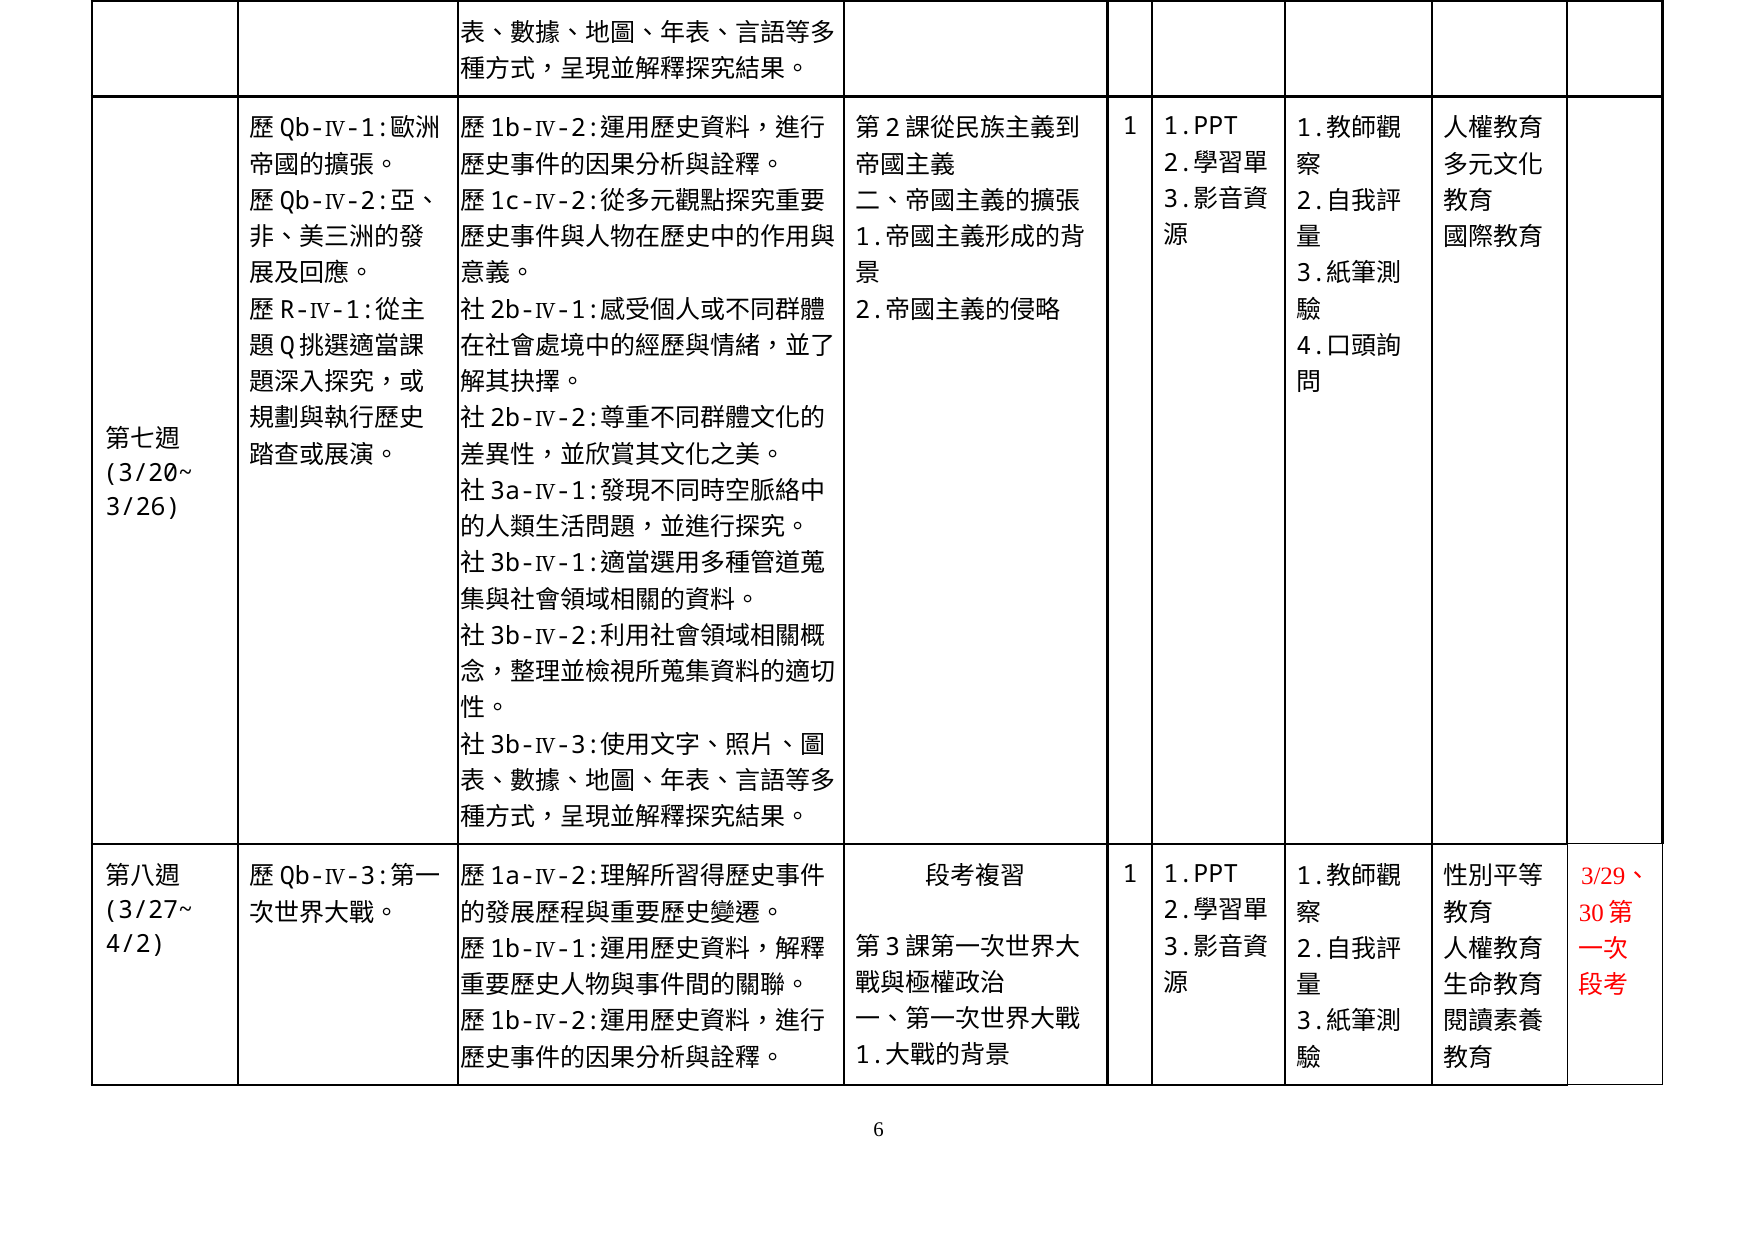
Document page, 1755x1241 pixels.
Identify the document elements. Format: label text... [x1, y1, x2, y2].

table_cell 3/29、30第一次段考 [1568, 844, 1662, 1084]
table_cell [845, 2, 1106, 95]
table_cell [1286, 2, 1431, 95]
table_cell [239, 2, 457, 95]
table_cell 歷1b-Ⅳ-2:運用歷史資料，進行歷史事件的因果分析與詮釋。 歷1c-Ⅳ-2:從多元觀點探究重要歷史事件與人物在歷史中的作用與意義。 社2b-Ⅳ-1:感受個人或不同群體在社會處境中的經歷與情緒，並了解其抉擇。 社2b-Ⅳ-2:尊重不同群體文化的差異性，並欣賞其文化之美。 社3a-Ⅳ-1:發現不同時空脈絡中的人類生活問題，並進行探究。 社3b-Ⅳ-1:適當選用多種管道蒐集與社會領域相關的資料。 社3b-Ⅳ-2:利用社會領域相關概念，整理並檢視所蒐集資料的適切性。 社3b-Ⅳ-3:使用文字、照片、圖表、數據、地圖、年表、言語等多種方式，呈現並解釋探究結果。 [459, 98, 843, 843]
table_cell 1.PPT 2.學習單 3.影音資源 [1153, 845, 1284, 1084]
table_cell 歷Qb-Ⅳ-3:第一次世界大戰。 [239, 845, 457, 1084]
table_cell 表、數據、地圖、年表、言語等多種方式，呈現並解釋探究結果。 [459, 2, 843, 95]
table_cell 性別平等教育 人權教育 生命教育 閱讀素養教育 [1433, 845, 1567, 1084]
table_cell [1433, 2, 1566, 95]
table_cell 第八週(3/27~ 4/2) [93, 845, 237, 1084]
table_cell [1153, 2, 1284, 95]
table_cell 人權教育 多元文化教育 國際教育 [1433, 98, 1566, 843]
table_cell 段考複習 第3課第一次世界大戰與極權政治 一、第一次世界大戰 1.大戰的背景 [845, 845, 1106, 1084]
table_cell [1568, 2, 1661, 95]
table_cell [93, 2, 237, 95]
table_cell 第2課從民族主義到帝國主義 二、帝國主義的擴張 1.帝國主義形成的背景 2.帝國主義的侵略 [845, 98, 1106, 843]
table_cell 歷Qb-Ⅳ-1:歐洲帝國的擴張。 歷Qb-Ⅳ-2:亞、非、美三洲的發展及回應。 歷R-Ⅳ-1:從主題Q挑選適當課題深入探究，或規劃與執行歷史踏查或展演。 [239, 98, 457, 843]
table_cell 第七週(3/20~ 3/26) [93, 98, 237, 843]
table_cell 1 [1109, 98, 1151, 843]
table_cell 1.PPT 2.學習單 3.影音資源 [1153, 98, 1284, 843]
table_cell [1568, 98, 1661, 843]
table_cell 1 [1109, 845, 1151, 1084]
table_cell 1.教師觀察 2.自我評量 3.紙筆測驗 4.口頭詢問 [1286, 98, 1431, 843]
table_cell 歷1a-Ⅳ-2:理解所習得歷史事件的發展歷程與重要歷史變遷。 歷1b-Ⅳ-1:運用歷史資料，解釋重要歷史人物與事件間的關聯。 歷1b-Ⅳ-2:運用歷史資料，進行歷史事件的因果分析與詮釋。 [459, 845, 843, 1084]
table_cell 1.教師觀察 2.自我評量 3.紙筆測驗 [1286, 845, 1431, 1084]
table_cell [1109, 2, 1151, 95]
